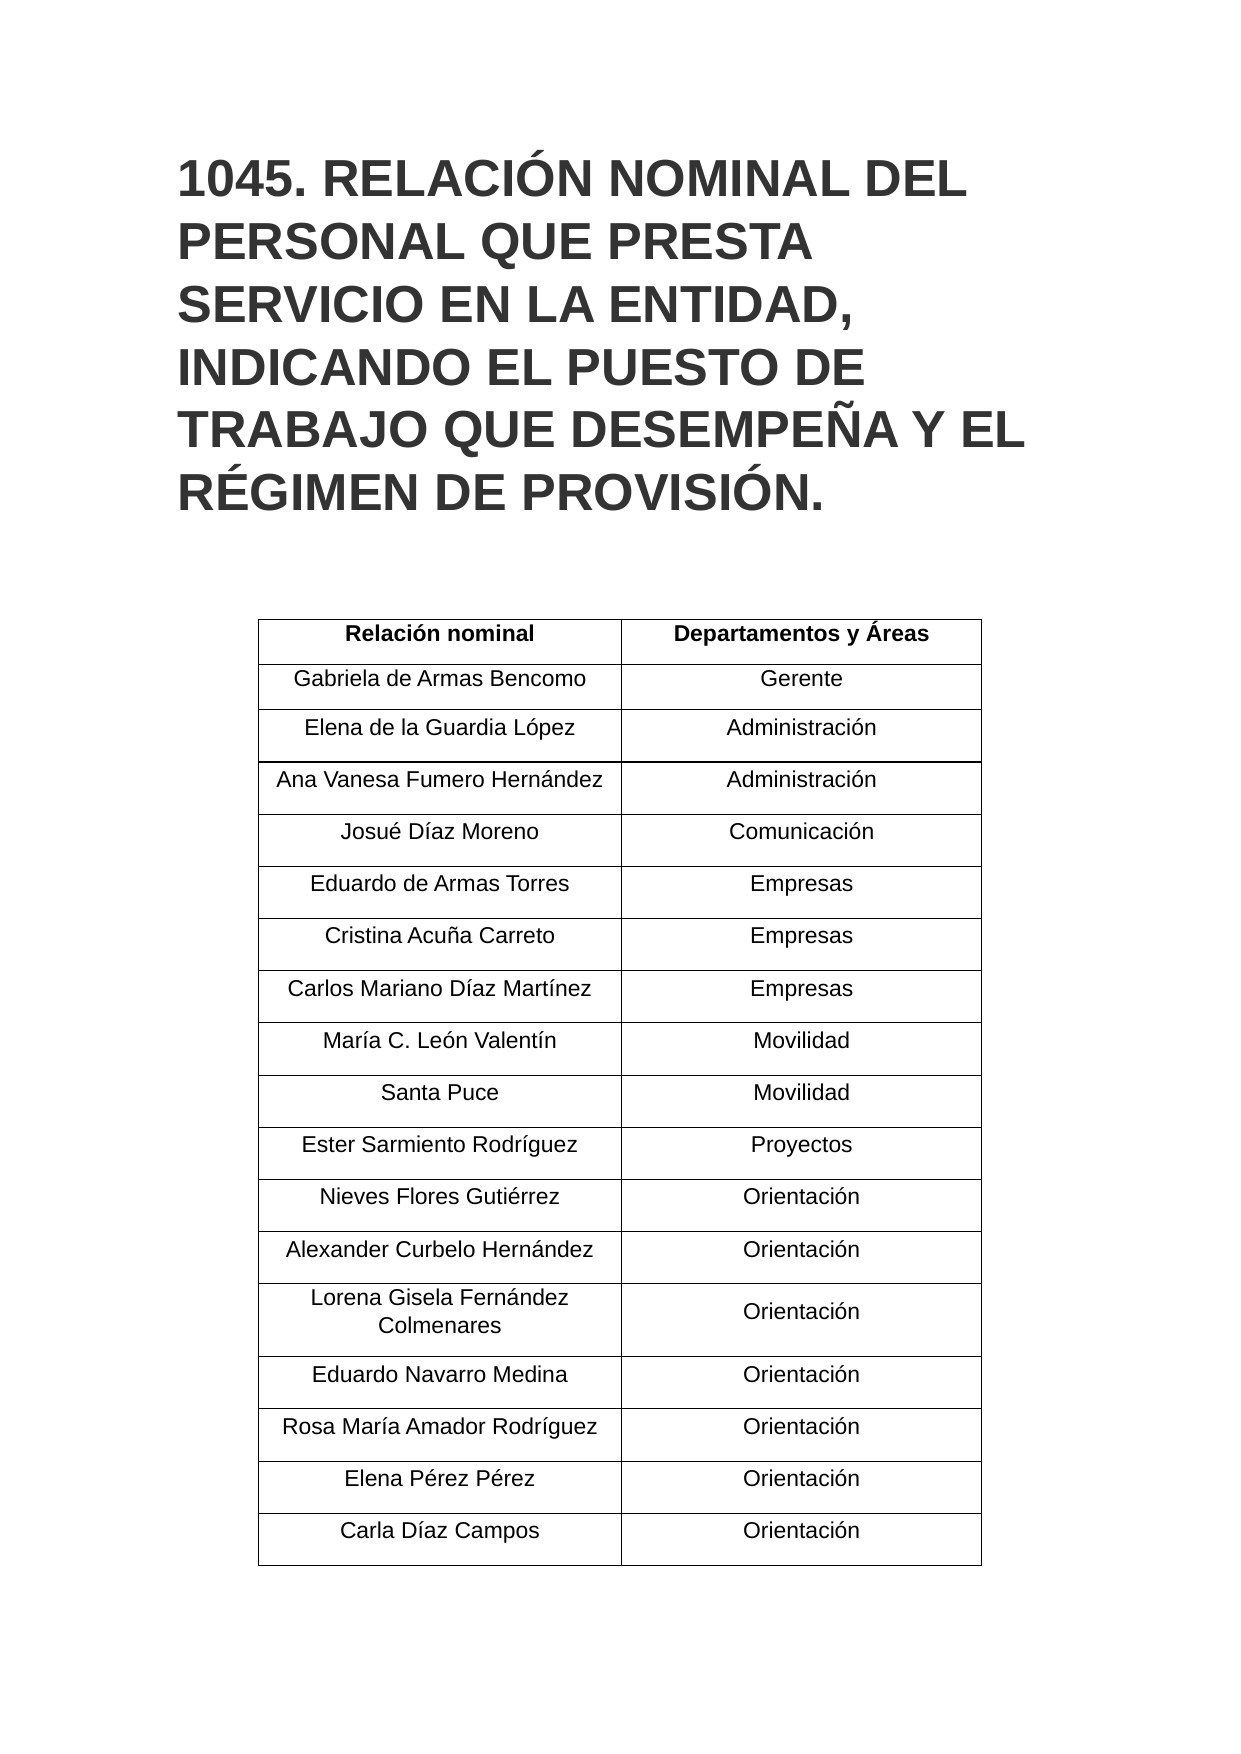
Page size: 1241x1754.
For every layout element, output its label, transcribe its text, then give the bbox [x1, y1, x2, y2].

table_cell Orientación [622, 1357, 981, 1408]
table_cell Gabriela de Armas Bencomo [259, 665, 621, 709]
table_cell Empresas [622, 971, 981, 1022]
table_cell María C. León Valentín [259, 1023, 621, 1074]
table_cell Movilidad [622, 1076, 981, 1127]
table_cell Carlos Mariano Díaz Martínez [259, 971, 621, 1022]
table_cell Lorena Gisela Fernández Colmenares [259, 1284, 621, 1356]
table_cell Cristina Acuña Carreto [259, 919, 621, 970]
table_cell Proyectos [622, 1128, 981, 1179]
table_header Departamentos y Áreas [622, 620, 981, 664]
table_cell Comunicación [622, 815, 981, 866]
table_cell Empresas [622, 919, 981, 970]
table_cell Empresas [622, 867, 981, 918]
table_cell Administración [622, 763, 981, 813]
table_cell Carla Díaz Campos [259, 1514, 621, 1565]
table_cell Ester Sarmiento Rodríguez [259, 1128, 621, 1179]
table_cell Eduardo de Armas Torres [259, 867, 621, 918]
table_cell Orientación [622, 1284, 981, 1356]
table_cell Josué Díaz Moreno [259, 815, 621, 866]
table_cell Orientación [622, 1462, 981, 1513]
table_cell Elena de la Guardia López [259, 710, 621, 761]
table_cell Gerente [622, 665, 981, 709]
subtitle 1045. RELACIÓN NOMINAL DEL PERSONAL QUE PRESTA SERVICIO EN LA ENTIDAD, INDICANDO EL PUESTO DE TRABAJO QUE DESEMPEÑA Y EL RÉGIMEN DE PROVISIÓN. [177, 148, 1063, 522]
table_cell Orientación [622, 1232, 981, 1283]
table_cell Nieves Flores Gutiérrez [259, 1180, 621, 1231]
table_cell Eduardo Navarro Medina [259, 1357, 621, 1408]
table_cell Rosa María Amador Rodríguez [259, 1409, 621, 1461]
table_header Relación nominal [259, 620, 621, 664]
table_cell Ana Vanesa Fumero Hernández [259, 763, 621, 813]
table_cell Administración [622, 710, 981, 761]
table_cell Elena Pérez Pérez [259, 1462, 621, 1513]
table_cell Movilidad [622, 1023, 981, 1074]
table_cell Orientación [622, 1514, 981, 1565]
table_cell Orientación [622, 1180, 981, 1231]
table_cell Orientación [622, 1409, 981, 1461]
table_cell Alexander Curbelo Hernández [259, 1232, 621, 1283]
table_cell Santa Puce [259, 1076, 621, 1127]
